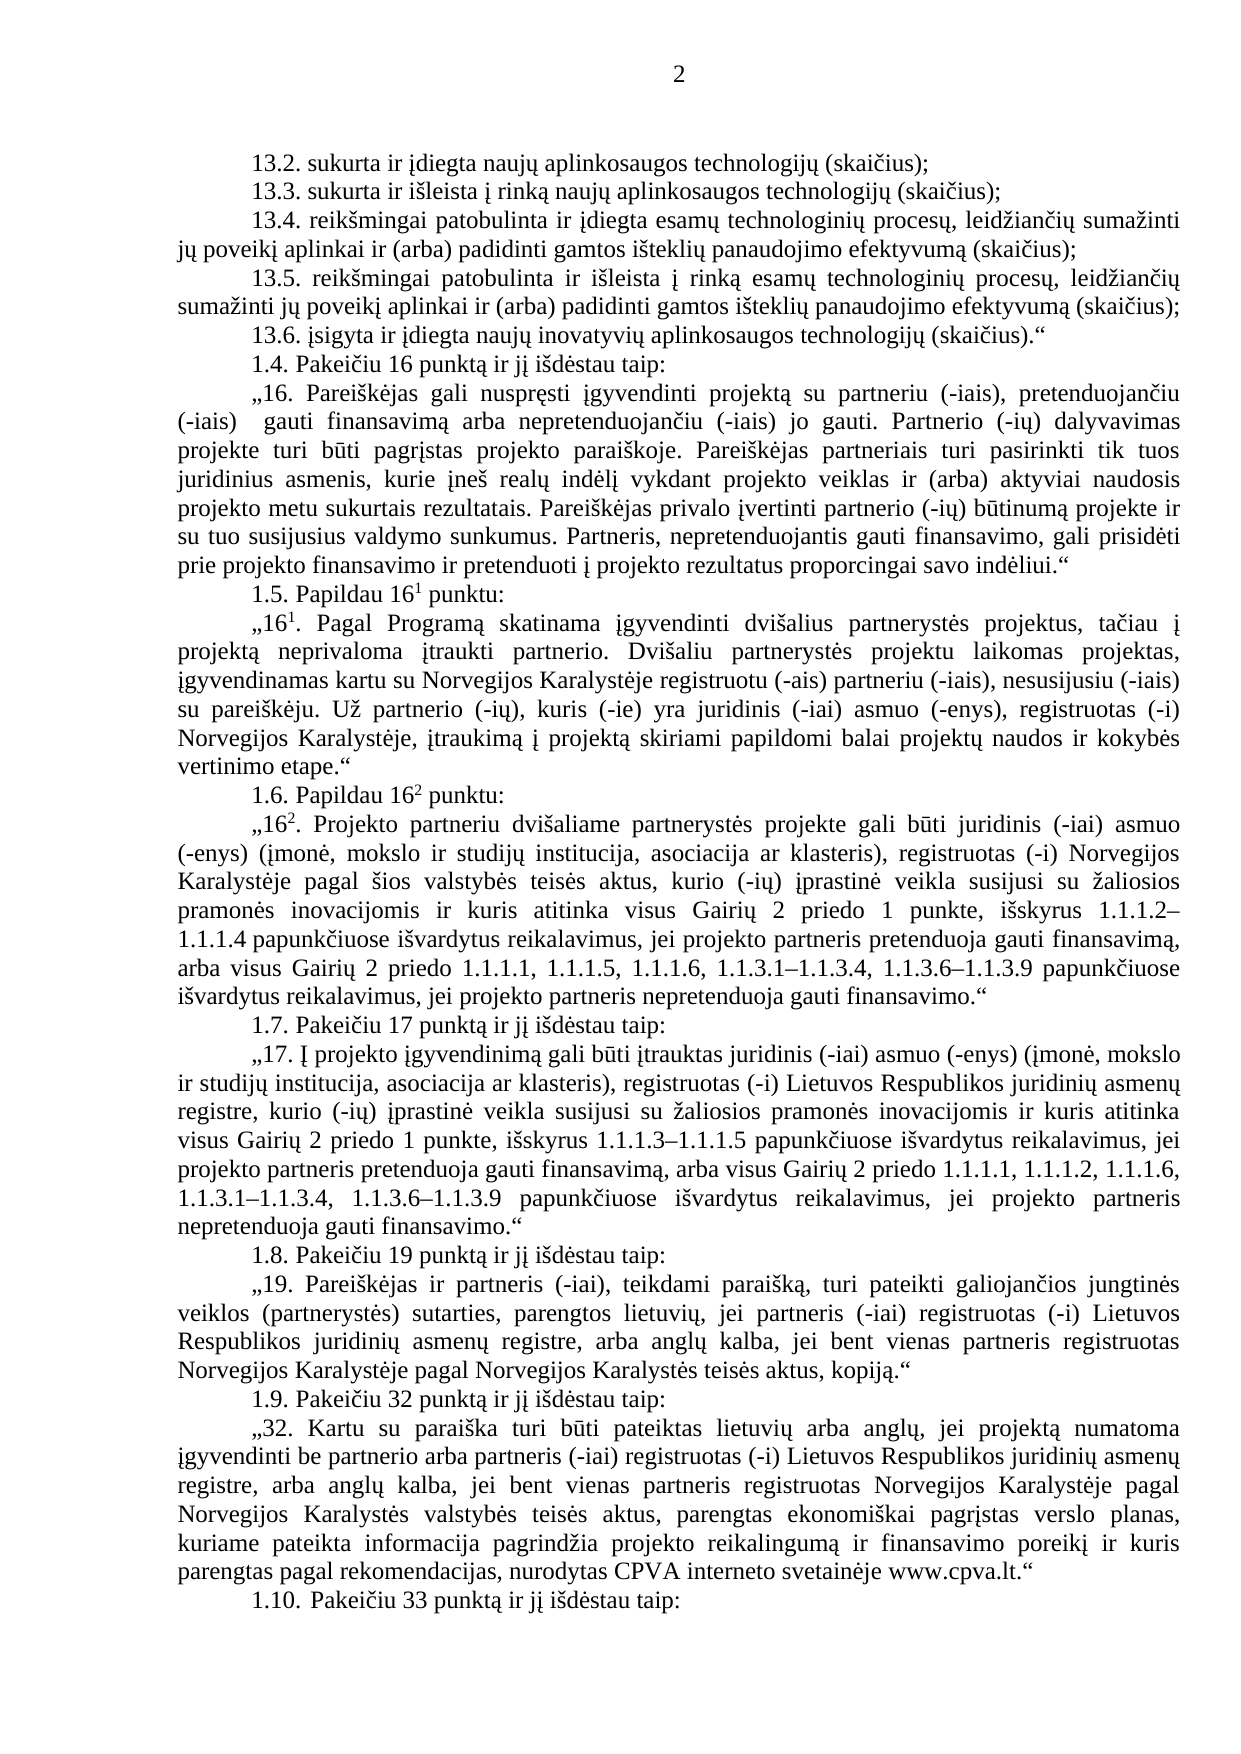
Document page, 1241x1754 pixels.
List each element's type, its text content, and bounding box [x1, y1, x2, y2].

text „162. Projekto partneriu dvišaliame partnerystės projekte gali būti juridinis (-iai) asmuo (-enys) (įmonė, mokslo ir studijų institucija, asociacija ar klasteris), registruotas (-i) Norvegijos Karalystėje pagal šios valstybės teisės aktus, kurio (-ių) įprastinė veikla susijusi su žaliosios pramonės inovacijomis ir kuris atitinka visus Gairių 2 priedo 1 punkte, išskyrus 1.1.1.2–1.1.1.4 papunkčiuose išvardytus reikalavimus, jei projekto partneris pretenduoja gauti finansavimą, arba visus Gairių 2 priedo 1.1.1.1, 1.1.1.5, 1.1.1.6, 1.1.3.1–1.1.3.4, 1.1.3.6–1.1.3.9 papunkčiuose išvardytus reikalavimus, jei projekto partneris nepretenduoja gauti finansavimo.“ [177, 809, 1181, 1010]
text „19. Pareiškėjas ir partneris (-iai), teikdami paraišką, turi pateikti galiojančios jungtinės veiklos (partnerystės) sutarties, parengtos lietuvių, jei partneris (-iai) registruotas (-i) Lietuvos Respublikos juridinių asmenų registre, arba anglų kalba, jei bent vienas partneris registruotas Norvegijos Karalystėje pagal Norvegijos Karalystės teisės aktus, kopiją.“ [177, 1269, 1181, 1384]
text 1.5. Papildau 161 punktu: [251, 579, 1181, 608]
text 13.5. reikšmingai patobulinta ir išleista į rinką esamų technologinių procesų, leidžiančių sumažinti jų poveikį aplinkai ir (arba) padidinti gamtos išteklių panaudojimo efektyvumą (skaičius); [177, 263, 1181, 320]
text 13.3. sukurta ir išleista į rinką naujų aplinkosaugos technologijų (skaičius); [177, 176, 1181, 205]
text 13.6. įsigyta ir įdiegta naujų inovatyvių aplinkosaugos technologijų (skaičius).“ [177, 320, 1181, 349]
text 1.8. Pakeičiu 19 punktą ir jį išdėstau taip: [251, 1240, 1181, 1269]
text 1.4. Pakeičiu 16 punktą ir jį išdėstau taip: [251, 349, 1181, 378]
text „17. Į projekto įgyvendinimą gali būti įtrauktas juridinis (-iai) asmuo (-enys) (įmonė, mokslo ir studijų institucija, asociacija ar klasteris), registruotas (-i) Lietuvos Respublikos juridinių asmenų registre, kurio (-ių) įprastinė veikla susijusi su žaliosios pramonės inovacijomis ir kuris atitinka visus Gairių 2 priedo 1 punkte, išskyrus 1.1.1.3–1.1.1.5 papunkčiuose išvardytus reikalavimus, jei projekto partneris pretenduoja gauti finansavimą, arba visus Gairių 2 priedo 1.1.1.1, 1.1.1.2, 1.1.1.6, 1.1.3.1–1.1.3.4, 1.1.3.6–1.1.3.9 papunkčiuose išvardytus reikalavimus, jei projekto partneris nepretenduoja gauti finansavimo.“ [177, 1039, 1181, 1240]
text 1.9. Pakeičiu 32 punktą ir jį išdėstau taip: [251, 1384, 1181, 1413]
text 1.10. Pakeičiu 33 punktą ir jį išdėstau taip: [251, 1585, 1181, 1614]
text 1.7. Pakeičiu 17 punktą ir jį išdėstau taip: [251, 1010, 1181, 1039]
text „161. Pagal Programą skatinama įgyvendinti dvišalius partnerystės projektus, tačiau į projektą neprivaloma įtraukti partnerio. Dvišaliu partnerystės projektu laikomas projektas, įgyvendinamas kartu su Norvegijos Karalystėje registruotu (-ais) partneriu (-iais), nesusijusiu (-iais) su pareiškėju. Už partnerio (-ių), kuris (-ie) yra juridinis (-iai) asmuo (-enys), registruotas (-i) Norvegijos Karalystėje, įtraukimą į projektą skiriami papildomi balai projektų naudos ir kokybės vertinimo etape.“ [177, 608, 1181, 780]
text 1.6. Papildau 162 punktu: [251, 780, 1181, 809]
text „16. Pareiškėjas gali nuspręsti įgyvendinti projektą su partneriu (-iais), pretenduojančiu (-iais) gauti finansavimą arba nepretenduojančiu (-iais) jo gauti. Partnerio (-ių) dalyvavimas projekte turi būti pagrįstas projekto paraiškoje. Pareiškėjas partneriais turi pasirinkti tik tuos juridinius asmenis, kurie įneš realų indėlį vykdant projekto veiklas ir (arba) aktyviai naudosis projekto metu sukurtais rezultatais. Pareiškėjas privalo įvertinti partnerio (-ių) būtinumą projekte ir su tuo susijusius valdymo sunkumus. Partneris, nepretenduojantis gauti finansavimo, gali prisidėti prie projekto finansavimo ir pretenduoti į projekto rezultatus proporcingai savo indėliui.“ [177, 378, 1181, 579]
text 13.2. sukurta ir įdiegta naujų aplinkosaugos technologijų (skaičius); [177, 148, 1181, 176]
text „32. Kartu su paraiška turi būti pateiktas lietuvių arba anglų, jei projektą numatoma įgyvendinti be partnerio arba partneris (-iai) registruotas (-i) Lietuvos Respublikos juridinių asmenų registre, arba anglų kalba, jei bent vienas partneris registruotas Norvegijos Karalystėje pagal Norvegijos Karalystės valstybės teisės aktus, parengtas ekonomiškai pagrįstas verslo planas, kuriame pateikta informacija pagrindžia projekto reikalingumą ir finansavimo poreikį ir kuris parengtas pagal rekomendacijas, nurodytas CPVA interneto svetainėje www.cpva.lt.“ [177, 1413, 1181, 1585]
text 13.4. reikšmingai patobulinta ir įdiegta esamų technologinių procesų, leidžiančių sumažinti jų poveikį aplinkai ir (arba) padidinti gamtos išteklių panaudojimo efektyvumą (skaičius); [177, 205, 1181, 263]
